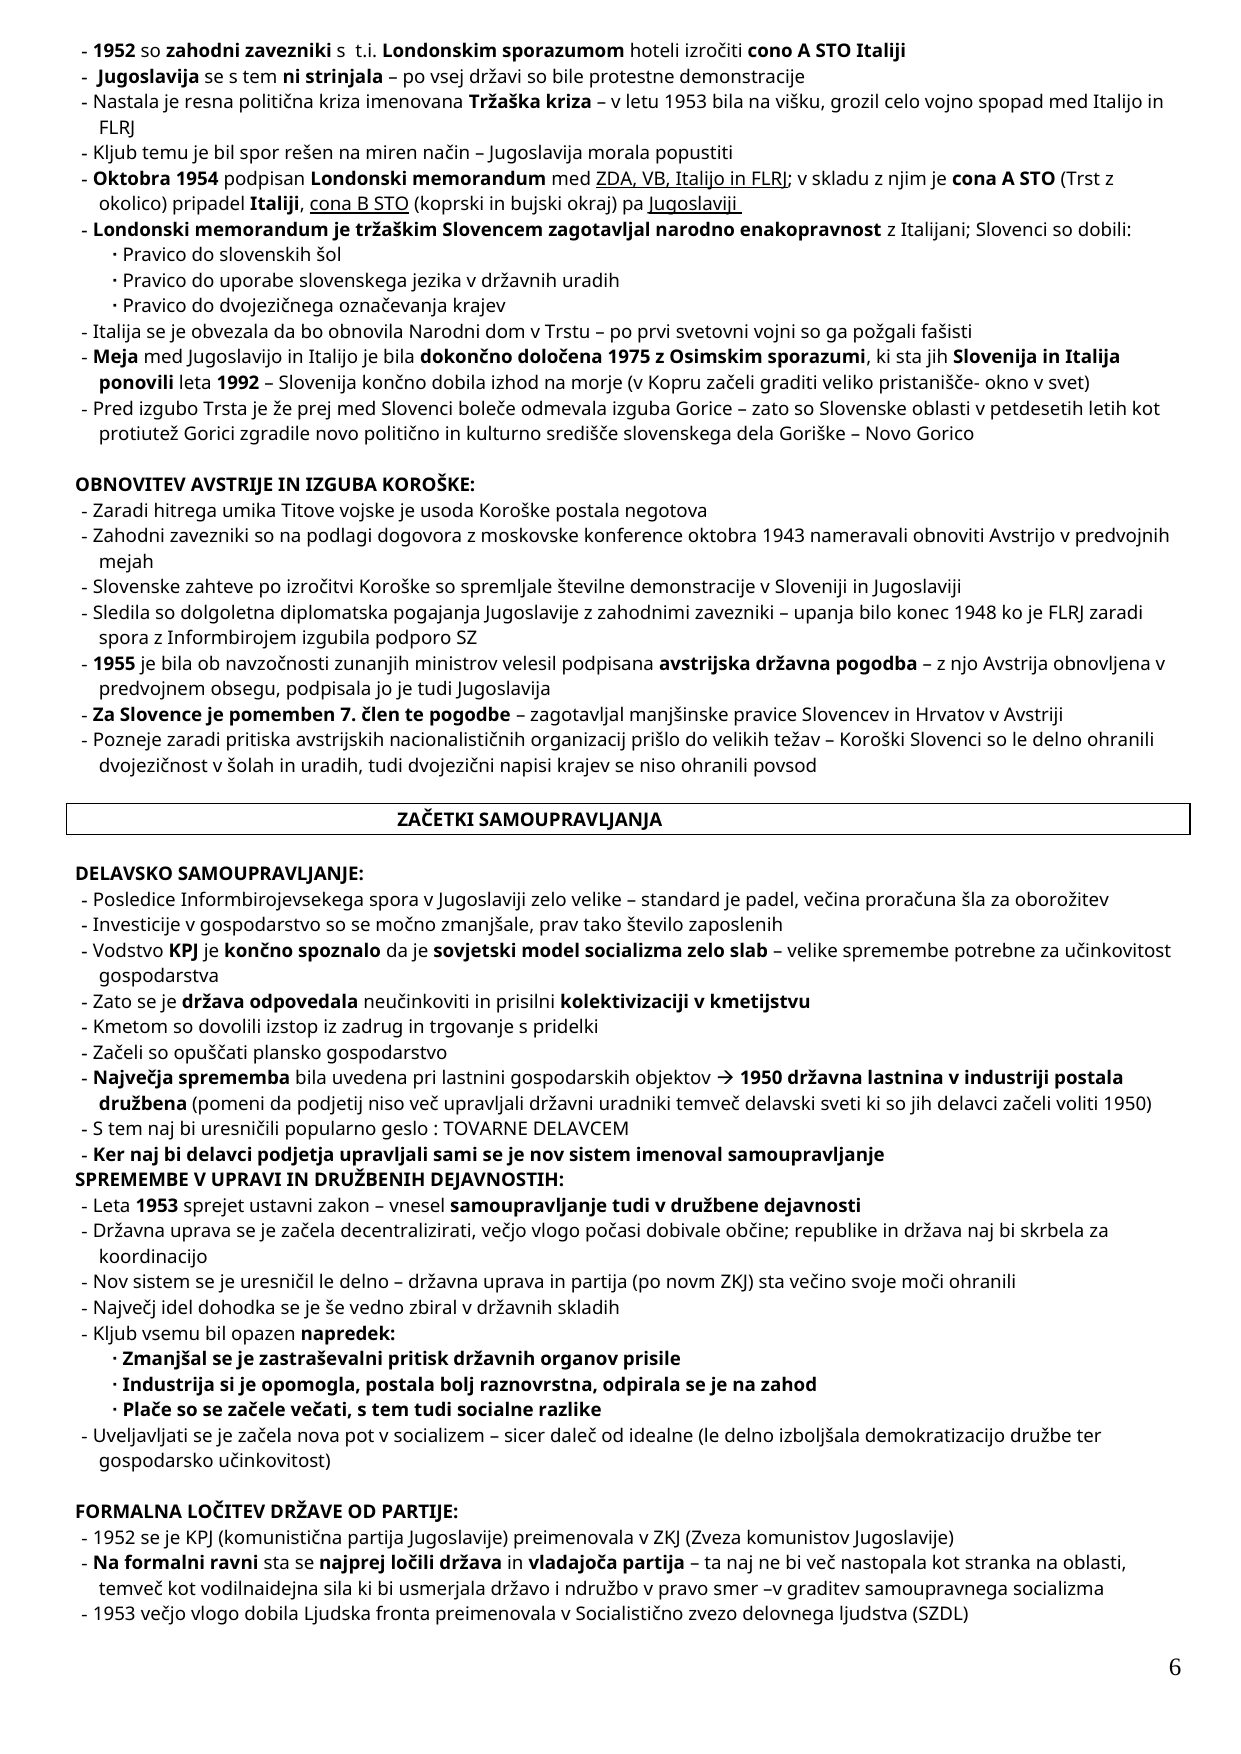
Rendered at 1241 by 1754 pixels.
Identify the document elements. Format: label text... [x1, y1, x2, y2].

list Za Slovence je pomemben 7. člen te pogodbe – zagotavljal manjšinske pravice Slovencev in Hrvatov v Avstriji [81, 701, 1181, 727]
list Kljub temu je bil spor rešen na miren način – Jugoslavija morala popustiti [81, 139, 1181, 165]
list Pozneje zaradi pritiska avstrijskih nacionalističnih organizacij prišlo do velikih težav – Koroški Slovenci so le delno ohranili dvojezičnost v šolah in uradih, tudi dvojezični napisi krajev se niso ohranili povsod [81, 727, 1181, 778]
list Zaradi hitrega umika Titove vojske je usoda Koroške postala negotova [81, 497, 1181, 522]
list Italija se je obvezala da bo obnovila Narodni dom v Trstu – po prvi svetovni vojni so ga požgali fašisti [81, 318, 1181, 344]
list Oktobra 1954 podpisan Londonski memorandum med ZDA, VB, Italijo in FLRJ; v skladu z njim je cona A STO (Trst z okolico) pripadel Italiji, cona B STO (koprski in bujski okraj) pa Jugoslaviji [81, 165, 1181, 216]
list Meja med Jugoslavijo in Italijo je bila dokončno določena 1975 z Osimskim sporazumi, ki sta jih Slovenija in Italija ponovili leta 1992 – Slovenija končno dobila izhod na morje (v Kopru začeli graditi veliko pristanišče- okno v svet) [81, 344, 1181, 395]
list Uveljavljati se je začela nova pot v socializem – sicer daleč od idealne (le delno izboljšala demokratizacijo družbe ter gospodarsko učinkovitost) [81, 1422, 1181, 1473]
list Slovenske zahteve po izročitvi Koroške so spremljale številne demonstracije v Sloveniji in Jugoslaviji [81, 573, 1181, 599]
list 1953 večjo vlogo dobila Ljudska fronta preimenovala v Socialistično zvezo delovnega ljudstva (SZDL) [81, 1601, 1181, 1626]
text FORMALNA LOČITEV DRŽAVE OD PARTIJE: [75, 1498, 1181, 1524]
list 1952 se je KPJ (komunistična partija Jugoslavije) preimenovala v ZKJ (Zveza komunistov Jugoslavije) [81, 1524, 1181, 1549]
list Kmetom so dovolili izstop iz zadrug in trgovanje s pridelki [81, 1013, 1181, 1039]
list 1952 so zahodni zavezniki s t.i. Londonskim sporazumom hoteli izročiti cono A STO Italiji [81, 37, 1181, 63]
list Plače so se začele večati, s tem tudi socialne razlike [110, 1396, 1181, 1422]
list 1955 je bila ob navzočnosti zunanjih ministrov velesil podpisana avstrijska državna pogodba – z njo Avstrija obnovljena v predvojnem obsegu, podpisala jo je tudi Jugoslavija [81, 650, 1181, 701]
list Sledila so dolgoletna diplomatska pogajanja Jugoslavije z zahodnimi zavezniki – upanja bilo konec 1948 ko je FLRJ zaradi spora z Informbirojem izgubila podporo SZ [81, 599, 1181, 650]
list Zmanjšal se je zastraševalni pritisk državnih organov prisile [110, 1345, 1181, 1371]
list Pravico do slovenskih šol [110, 242, 1181, 267]
list Zahodni zavezniki so na podlagi dogovora z moskovske konference oktobra 1943 nameravali obnoviti Avstrijo v predvojnih mejah [81, 522, 1181, 573]
list Ker naj bi delavci podjetja upravljali sami se je nov sistem imenoval samoupravljanje [81, 1141, 1181, 1167]
list Pravico do dvojezičnega označevanja krajev [110, 293, 1181, 318]
text DELAVSKO SAMOUPRAVLJANJE: [75, 860, 1181, 886]
list Industrija si je opomogla, postala bolj raznovrstna, odpirala se je na zahod [110, 1371, 1181, 1396]
list Začeli so opuščati plansko gospodarstvo [81, 1039, 1181, 1064]
list Londonski memorandum je tržaškim Slovencem zagotavljal narodno enakopravnost z Italijani; Slovenci so dobili: [81, 216, 1181, 242]
list Zato se je država odpovedala neučinkoviti in prisilni kolektivizaciji v kmetijstvu [81, 988, 1181, 1013]
list Državna uprava se je začela decentralizirati, večjo vlogo počasi dobivale občine; republike in država naj bi skrbela za koordinacijo [81, 1218, 1181, 1269]
list Nov sistem se je uresničil le delno – državna uprava in partija (po novm ZKJ) sta večino svoje moči ohranili [81, 1269, 1181, 1294]
list Največja sprememba bila uvedena pri lastnini gospodarskih objektov  1950 državna lastnina v industriji postala družbena (pomeni da podjetij niso več upravljali državni uradniki temveč delavski sveti ki so jih delavci začeli voliti 1950) [81, 1064, 1181, 1116]
list Jugoslavija se s tem ni strinjala – po vsej državi so bile protestne demonstracije [81, 63, 1181, 88]
list Investicije v gospodarstvo so se močno zmanjšale, prav tako število zaposlenih [81, 911, 1181, 937]
list S tem naj bi uresničili popularno geslo : TOVARNE DELAVCEM [81, 1116, 1181, 1141]
list Pred izgubo Trsta je že prej med Slovenci boleče odmevala izguba Gorice – zato so Slovenske oblasti v petdesetih letih kot protiutež Gorici zgradile novo politično in kulturno središče slovenskega dela Goriške – Novo Gorico [81, 395, 1181, 446]
text SPREMEMBE V UPRAVI IN DRUŽBENIH DEJAVNOSTIH: [75, 1167, 1181, 1192]
text OBNOVITEV AVSTRIJE IN IZGUBA KOROŠKE: [75, 471, 1181, 497]
list Največj idel dohodka se je še vedno zbiral v državnih skladih [81, 1294, 1181, 1320]
list Posledice Informbirojevsekega spora v Jugoslaviji zelo velike – standard je padel, večina proračuna šla za oborožitev [81, 886, 1181, 911]
list Na formalni ravni sta se najprej ločili država in vladajoča partija – ta naj ne bi več nastopala kot stranka na oblasti, temveč kot vodilnaidejna sila ki bi usmerjala državo i ndružbo v pravo smer –v graditev samoupravnega socializma [81, 1549, 1181, 1601]
text ZAČETKI SAMOUPRAVLJANJA [67, 804, 1189, 834]
list Kljub vsemu bil opazen napredek: [81, 1320, 1181, 1345]
list Leta 1953 sprejet ustavni zakon – vnesel samoupravljanje tudi v družbene dejavnosti [81, 1192, 1181, 1218]
list Vodstvo KPJ je končno spoznalo da je sovjetski model socializma zelo slab – velike spremembe potrebne za učinkovitost gospodarstva [81, 937, 1181, 988]
list Pravico do uporabe slovenskega jezika v državnih uradih [110, 267, 1181, 293]
list Nastala je resna politična kriza imenovana Tržaška kriza – v letu 1953 bila na višku, grozil celo vojno spopad med Italijo in FLRJ [81, 88, 1181, 139]
